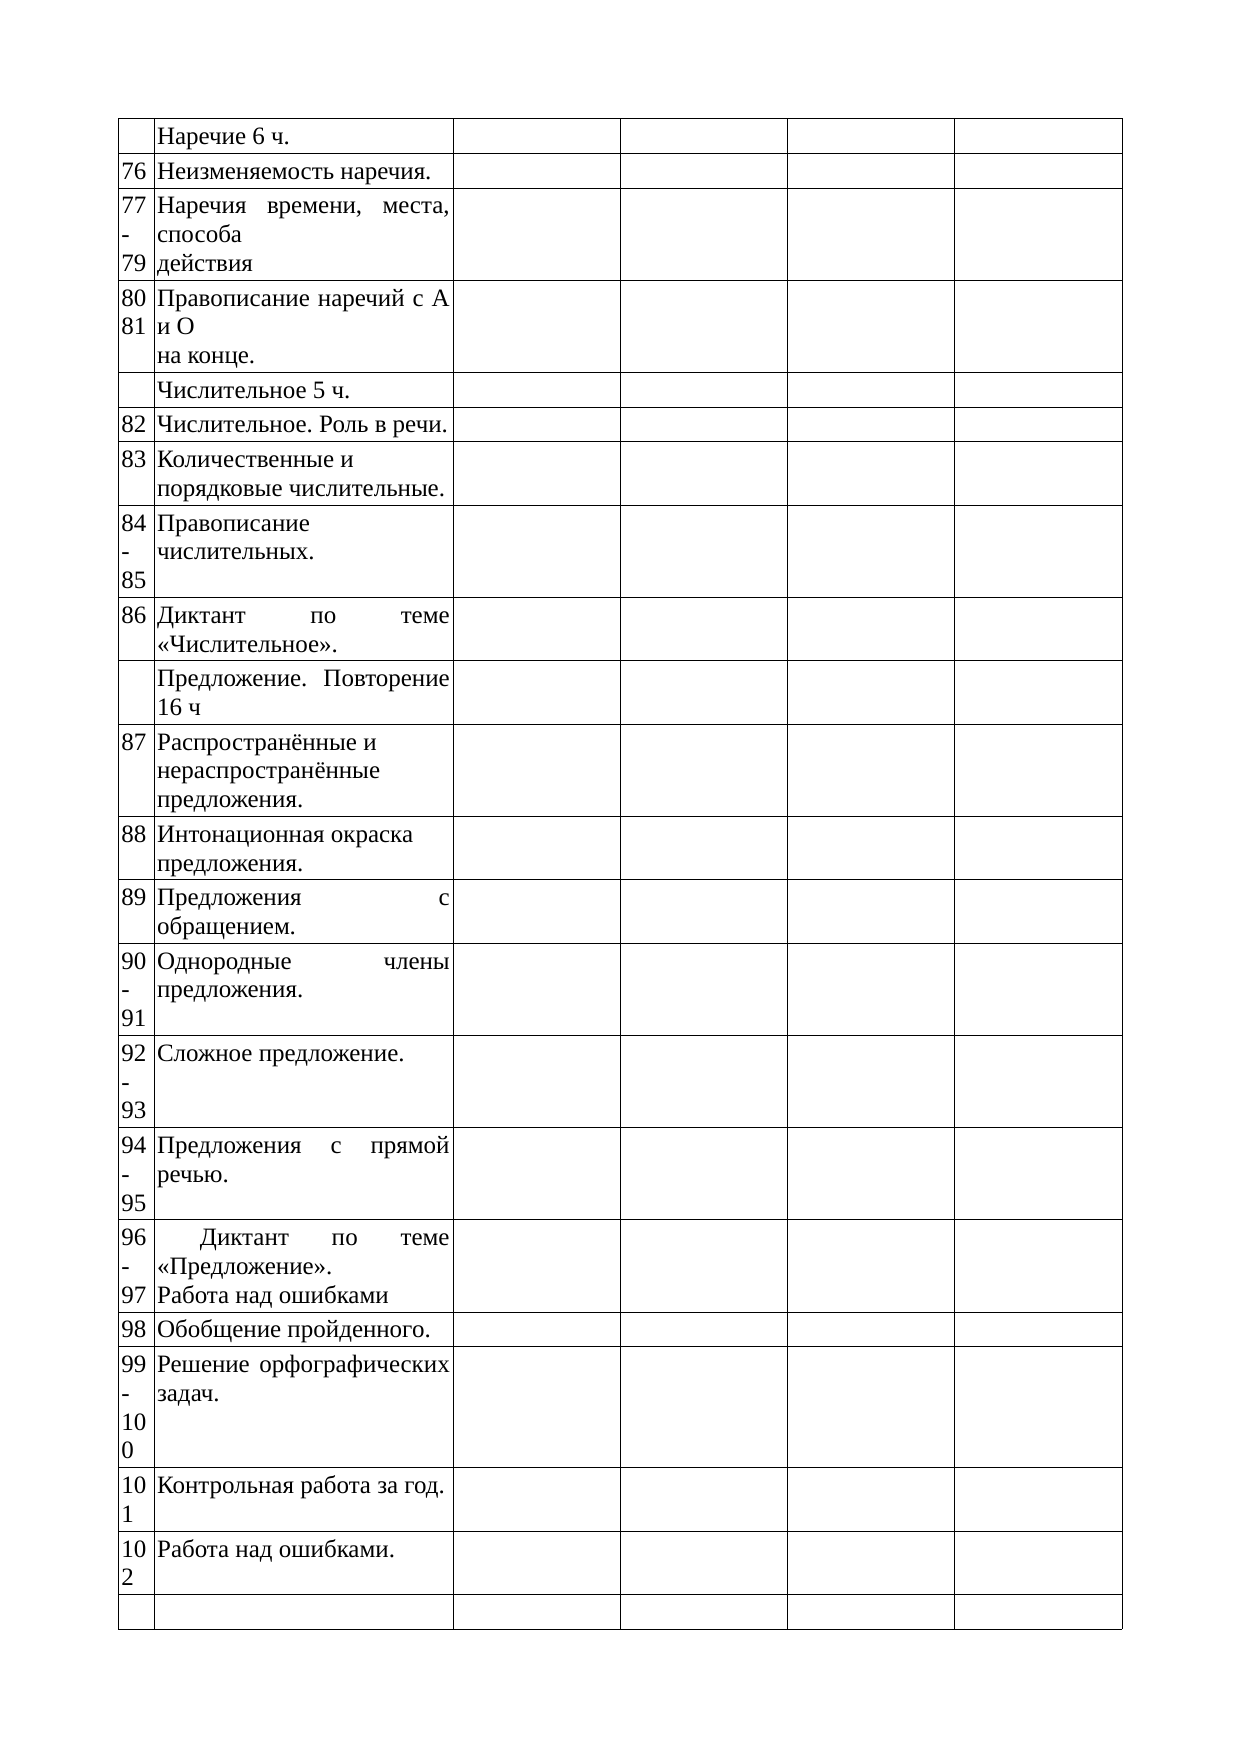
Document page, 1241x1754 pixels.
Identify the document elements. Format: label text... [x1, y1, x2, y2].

table_cell [454, 1347, 620, 1467]
table_cell [119, 1595, 154, 1629]
table_cell [955, 1220, 1122, 1312]
table_cell 76 [119, 154, 154, 187]
table_cell Однородные члены предложения. [155, 944, 453, 1035]
table_cell Наречия времени, места, способа действия [155, 189, 453, 280]
table_cell [621, 1128, 787, 1219]
table_cell [621, 442, 787, 505]
table_cell [454, 373, 620, 407]
table_cell [955, 1595, 1122, 1629]
table_cell [454, 408, 620, 441]
table_cell [454, 1220, 620, 1312]
table_cell 82 [119, 408, 154, 441]
table_cell [454, 880, 620, 943]
table_cell 98 [119, 1313, 154, 1346]
table_cell [788, 1036, 954, 1127]
table_cell [955, 506, 1122, 597]
table_cell 92-93 [119, 1036, 154, 1127]
table_cell [788, 725, 954, 816]
table_cell [955, 408, 1122, 441]
table_cell [621, 880, 787, 943]
table_cell [621, 154, 787, 187]
table_cell [454, 154, 620, 187]
table_cell [788, 1347, 954, 1467]
table_cell [788, 1532, 954, 1594]
table_cell Интонационная окраска предложения. [155, 817, 453, 879]
table_cell [621, 1036, 787, 1127]
table_cell [788, 1220, 954, 1312]
table_cell [454, 1313, 620, 1346]
table_cell [454, 119, 620, 153]
table_cell [955, 1347, 1122, 1467]
table_cell [955, 817, 1122, 879]
table_cell [788, 880, 954, 943]
table_cell Решение орфографических задач. [155, 1347, 453, 1467]
table_cell 86 [119, 598, 154, 660]
table_cell 99-100 [119, 1347, 154, 1467]
table_cell 88 [119, 817, 154, 879]
table_cell Наречие 6 ч. [155, 119, 453, 153]
table_cell [788, 408, 954, 441]
table_cell [955, 119, 1122, 153]
table_cell [788, 661, 954, 724]
table_cell Числительное 5 ч. [155, 373, 453, 407]
table_cell [621, 281, 787, 372]
table_cell [454, 1036, 620, 1127]
table_cell Предложение. Повторение 16 ч [155, 661, 453, 724]
table_cell Количественные и порядковые числительные. [155, 442, 453, 505]
table_cell [454, 725, 620, 816]
table_cell Сложное предложение. [155, 1036, 453, 1127]
table_cell 90-91 [119, 944, 154, 1035]
table_cell [119, 661, 154, 724]
table_cell [955, 661, 1122, 724]
table_cell 83 [119, 442, 154, 505]
table_cell [119, 373, 154, 407]
table_cell [955, 1036, 1122, 1127]
table_cell [621, 119, 787, 153]
table_cell [621, 817, 787, 879]
table_cell [788, 442, 954, 505]
table_cell Правописание наречий с А и О на конце. [155, 281, 453, 372]
table_cell Неизменяемость наречия. [155, 154, 453, 187]
table_cell [955, 880, 1122, 943]
table_cell [788, 817, 954, 879]
table_cell [454, 817, 620, 879]
table_cell [621, 1220, 787, 1312]
table_cell [454, 189, 620, 280]
table_cell 77-79 [119, 189, 154, 280]
table_cell [955, 281, 1122, 372]
table_cell [955, 189, 1122, 280]
table_cell [454, 1532, 620, 1594]
table_cell [788, 373, 954, 407]
table_cell 87 [119, 725, 154, 816]
table_cell [955, 725, 1122, 816]
table_cell [621, 1347, 787, 1467]
table_cell [621, 944, 787, 1035]
table_cell Работа над ошибками. [155, 1532, 453, 1594]
table_cell Предложения с обращением. [155, 880, 453, 943]
table_cell [955, 154, 1122, 187]
table_cell [788, 281, 954, 372]
table_cell [621, 506, 787, 597]
table_cell [788, 154, 954, 187]
table_cell [454, 944, 620, 1035]
table_cell Распространённые и нераспространённые предложения. [155, 725, 453, 816]
table_cell [621, 373, 787, 407]
table_cell Предложения с прямой речью. [155, 1128, 453, 1219]
table_cell 84-85 [119, 506, 154, 597]
table_cell [454, 661, 620, 724]
table_cell Обобщение пройденного. [155, 1313, 453, 1346]
table_cell [955, 1313, 1122, 1346]
table_cell [454, 442, 620, 505]
table_cell [155, 1595, 453, 1629]
table_cell [454, 1468, 620, 1531]
table_cell [621, 189, 787, 280]
table_cell [788, 1313, 954, 1346]
table_cell [955, 944, 1122, 1035]
table_cell [788, 1595, 954, 1629]
table_cell [454, 1595, 620, 1629]
table_cell Диктант по теме «Предложение». Работа над ошибками [155, 1220, 453, 1312]
table_cell [788, 189, 954, 280]
table_cell Диктант по теме «Числительное». [155, 598, 453, 660]
table_cell Числительное. Роль в речи. [155, 408, 453, 441]
table_cell 89 [119, 880, 154, 943]
table_cell [955, 598, 1122, 660]
table_cell 102 [119, 1532, 154, 1594]
table_cell [955, 1468, 1122, 1531]
table_cell [621, 725, 787, 816]
table_cell [955, 1128, 1122, 1219]
table_cell [788, 944, 954, 1035]
table_cell [788, 119, 954, 153]
table_cell [621, 1468, 787, 1531]
table_cell [621, 1313, 787, 1346]
table_cell [788, 1468, 954, 1531]
table_cell [788, 598, 954, 660]
table_cell [621, 1595, 787, 1629]
table_cell [621, 661, 787, 724]
table_cell 101 [119, 1468, 154, 1531]
table_cell 94-95 [119, 1128, 154, 1219]
table_cell [621, 598, 787, 660]
table_cell 8081 [119, 281, 154, 372]
table_cell [788, 1128, 954, 1219]
table_cell [955, 1532, 1122, 1594]
table_cell [454, 1128, 620, 1219]
table_cell [621, 408, 787, 441]
table_cell [119, 119, 154, 153]
table_cell [788, 506, 954, 597]
table_cell Правописание числительных. [155, 506, 453, 597]
table_cell 96-97 [119, 1220, 154, 1312]
table_cell [454, 506, 620, 597]
table_cell [454, 598, 620, 660]
table_cell Контрольная работа за год. [155, 1468, 453, 1531]
table_cell [955, 373, 1122, 407]
table_cell [955, 442, 1122, 505]
table_cell [454, 281, 620, 372]
table_cell [621, 1532, 787, 1594]
